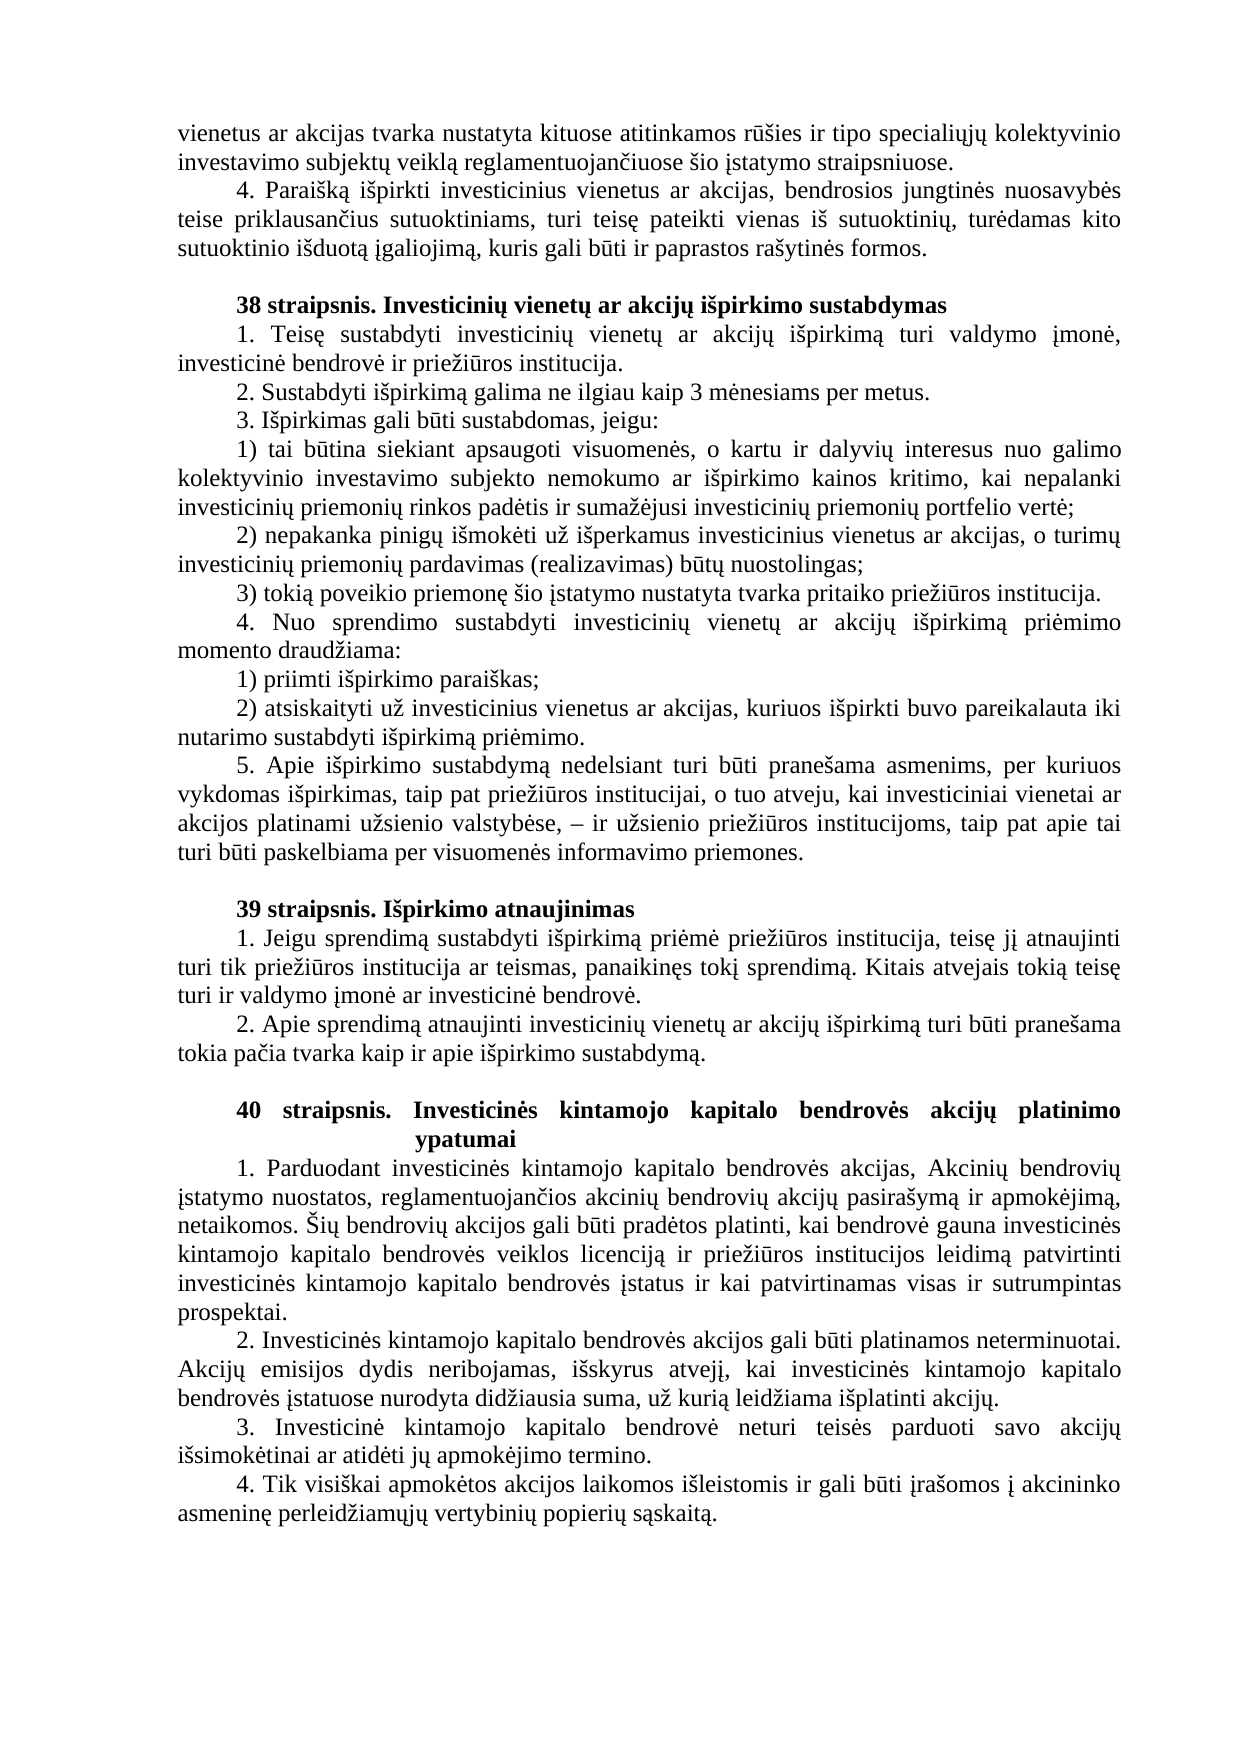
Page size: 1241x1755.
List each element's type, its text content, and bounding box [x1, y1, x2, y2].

text 3) tokią poveikio priemonę šio įstatymo nustatyta tvarka pritaiko priežiūros institucija. [177, 578, 1122, 607]
text 2) nepakanka pinigų išmokėti už išperkamus investicinius vienetus ar akcijas, o turimų investicinių priemonių pardavimas (realizavimas) būtų nuostolingas; [177, 521, 1122, 578]
text 4. Tik visiškai apmokėtos akcijos laikomos išleistomis ir gali būti įrašomos į akcininko asmeninę perleidžiamųjų vertybinių popierių sąskaitą. [177, 1469, 1122, 1527]
text vienetus ar akcijas tvarka nustatyta kituose atitinkamos rūšies ir tipo specialiųjų kolektyvinio investavimo subjektų veiklą reglamentuojančiuose šio įstatymo straipsniuose. [177, 118, 1122, 176]
text 4. Paraišką išpirkti investicinius vienetus ar akcijas, bendrosios jungtinės nuosavybės teise priklausančius sutuoktiniams, turi teisę pateikti vienas iš sutuoktinių, turėdamas kito sutuoktinio išduotą įgaliojimą, kuris gali būti ir paprastos rašytinės formos. [177, 176, 1122, 262]
text 2) atsiskaityti už investicinius vienetus ar akcijas, kuriuos išpirkti buvo pareikalauta iki nutarimo sustabdyti išpirkimą priėmimo. [177, 693, 1122, 751]
text 1. Teisę sustabdyti investicinių vienetų ar akcijų išpirkimą turi valdymo įmonė, investicinė bendrovė ir priežiūros institucija. [177, 319, 1122, 377]
text 1) tai būtina siekiant apsaugoti visuomenės, o kartu ir dalyvių interesus nuo galimo kolektyvinio investavimo subjekto nemokumo ar išpirkimo kainos kritimo, kai nepalanki investicinių priemonių rinkos padėtis ir sumažėjusi investicinių priemonių portfelio vertė; [177, 434, 1122, 521]
text 3. Išpirkimas gali būti sustabdomas, jeigu: [177, 406, 1122, 434]
text 39 straipsnis. Išpirkimo atnaujinimas [177, 894, 1122, 923]
text 1. Jeigu sprendimą sustabdyti išpirkimą priėmė priežiūros institucija, teisę jį atnaujinti turi tik priežiūros institucija ar teismas, panaikinęs tokį sprendimą. Kitais atvejais tokią teisę turi ir valdymo įmonė ar investicinė bendrovė. [177, 923, 1122, 1009]
text 38 straipsnis. Investicinių vienetų ar akcijų išpirkimo sustabdymas [177, 291, 1122, 319]
text 3. Investicinė kintamojo kapitalo bendrovė neturi teisės parduoti savo akcijų išsimokėtinai ar atidėti jų apmokėjimo termino. [177, 1412, 1122, 1469]
text 1. Parduodant investicinės kintamojo kapitalo bendrovės akcijas, Akcinių bendrovių įstatymo nuostatos, reglamentuojančios akcinių bendrovių akcijų pasirašymą ir apmokėjimą, netaikomos. Šių bendrovių akcijos gali būti pradėtos platinti, kai bendrovė gauna investicinės kintamojo kapitalo bendrovės veiklos licenciją ir priežiūros institucijos leidimą patvirtinti investicinės kintamojo kapitalo bendrovės įstatus ir kai patvirtinamas visas ir sutrumpintas prospektai. [177, 1153, 1122, 1326]
text 1) priimti išpirkimo paraiškas; [177, 664, 1122, 693]
text 2. Sustabdyti išpirkimą galima ne ilgiau kaip 3 mėnesiams per metus. [177, 377, 1122, 406]
text 2. Investicinės kintamojo kapitalo bendrovės akcijos gali būti platinamos neterminuotai. Akcijų emisijos dydis neribojamas, išskyrus atvejį, kai investicinės kintamojo kapitalo bendrovės įstatuose nurodyta didžiausia suma, už kurią leidžiama išplatinti akcijų. [177, 1326, 1122, 1412]
text 40 straipsnis. Investicinės kintamojo kapitalo bendrovės akcijų platinimo ypatumai [236, 1096, 1122, 1153]
text 4. Nuo sprendimo sustabdyti investicinių vienetų ar akcijų išpirkimą priėmimo momento draudžiama: [177, 607, 1122, 664]
text 2. Apie sprendimą atnaujinti investicinių vienetų ar akcijų išpirkimą turi būti pranešama tokia pačia tvarka kaip ir apie išpirkimo sustabdymą. [177, 1009, 1122, 1067]
text 5. Apie išpirkimo sustabdymą nedelsiant turi būti pranešama asmenims, per kuriuos vykdomas išpirkimas, taip pat priežiūros institucijai, o tuo atveju, kai investiciniai vienetai ar akcijos platinami užsienio valstybėse, – ir užsienio priežiūros institucijoms, taip pat apie tai turi būti paskelbiama per visuomenės informavimo priemones. [177, 751, 1122, 866]
